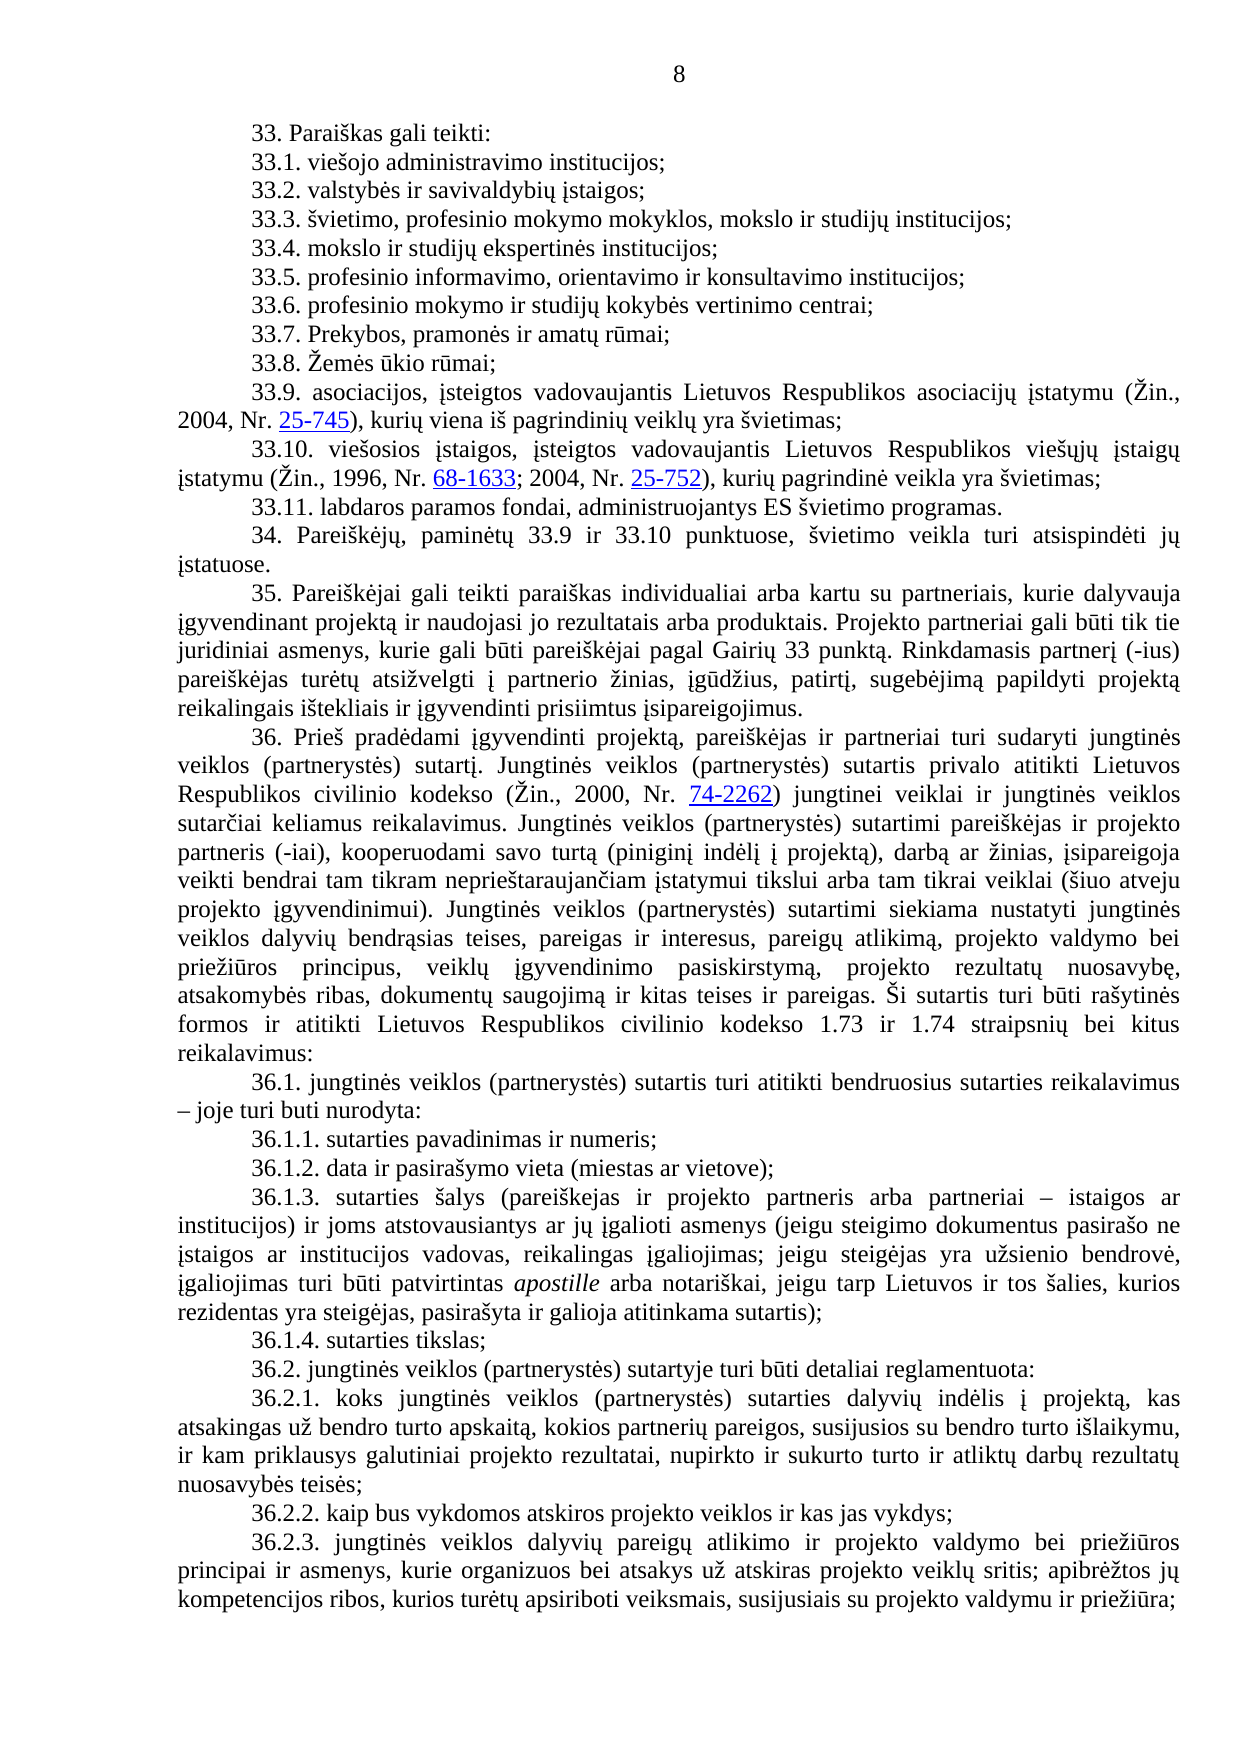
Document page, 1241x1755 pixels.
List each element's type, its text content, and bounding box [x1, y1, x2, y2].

text 36.1.4. sutarties tikslas; [177, 1326, 1181, 1354]
text 34. Pareiškėjų, paminėtų 33.9 ir 33.10 punktuose, švietimo veikla turi atsispindėti jų įstatuose. [177, 521, 1181, 578]
text 33.2. valstybės ir savivaldybių įstaigos; [177, 176, 1181, 204]
text 35. Pareiškėjai gali teikti paraiškas individualiai arba kartu su partneriais, kurie dalyvauja įgyvendinant projektą ir naudojasi jo rezultatais arba produktais. Projekto partneriai gali būti tik tie juridiniai asmenys, kurie gali būti pareiškėjai pagal Gairių 33 punktą. Rinkdamasis partnerį (-ius) pareiškėjas turėtų atsižvelgti į partnerio žinias, įgūdžius, patirtį, sugebėjimą papildyti projektą reikalingais ištekliais ir įgyvendinti prisiimtus įsipareigojimus. [177, 578, 1181, 722]
text 36.2.2. kaip bus vykdomos atskiros projekto veiklos ir kas jas vykdys; [177, 1498, 1181, 1527]
text 36. Prieš pradėdami įgyvendinti projektą, pareiškėjas ir partneriai turi sudaryti jungtinės veiklos (partnerystės) sutartį. Jungtinės veiklos (partnerystės) sutartis privalo atitikti Lietuvos Respublikos civilinio kodekso (Žin., 2000, Nr. 74-2262) jungtinei veiklai ir jungtinės veiklos sutarčiai keliamus reikalavimus. Jungtinės veiklos (partnerystės) sutartimi pareiškėjas ir projekto partneris (-iai), kooperuodami savo turtą (piniginį indėlį į projektą), darbą ar žinias, įsipareigoja veikti bendrai tam tikram neprieštaraujančiam įstatymui tikslui arba tam tikrai veiklai (šiuo atveju projekto įgyvendinimui). Jungtinės veiklos (partnerystės) sutartimi siekiama nustatyti jungtinės veiklos dalyvių bendrąsias teises, pareigas ir interesus, pareigų atlikimą, projekto valdymo bei priežiūros principus, veiklų įgyvendinimo pasiskirstymą, projekto rezultatų nuosavybę, atsakomybės ribas, dokumentų saugojimą ir kitas teises ir pareigas. Ši sutartis turi būti rašytinės formos ir atitikti Lietuvos Respublikos civilinio kodekso 1.73 ir 1.74 straipsnių bei kitus reikalavimus: [177, 722, 1181, 1067]
text 33.9. asociacijos, įsteigtos vadovaujantis Lietuvos Respublikos asociacijų įstatymu (Žin., 2004, Nr. 25-745), kurių viena iš pagrindinių veiklų yra švietimas; [177, 377, 1181, 434]
text 36.2.3. jungtinės veiklos dalyvių pareigų atlikimo ir projekto valdymo bei priežiūros principai ir asmenys, kurie organizuos bei atsakys už atskiras projekto veiklų sritis; apibrėžtos jų kompetencijos ribos, kurios turėtų apsiriboti veiksmais, susijusiais su projekto valdymu ir priežiūra; [177, 1527, 1181, 1613]
text 36.1.1. sutarties pavadinimas ir numeris; [177, 1124, 1181, 1153]
text 33.3. švietimo, profesinio mokymo mokyklos, mokslo ir studijų institucijos; [177, 204, 1181, 233]
text 36.2. jungtinės veiklos (partnerystės) sutartyje turi būti detaliai reglamentuota: [177, 1354, 1181, 1383]
text 33. Paraiškas gali teikti: [177, 118, 1181, 147]
text 33.6. profesinio mokymo ir studijų kokybės vertinimo centrai; [177, 291, 1181, 319]
text 33.7. Prekybos, pramonės ir amatų rūmai; [177, 319, 1181, 348]
text 36.1.2. data ir pasirašymo vieta (miestas ar vietove); [177, 1153, 1181, 1182]
text 33.8. Žemės ūkio rūmai; [177, 348, 1181, 377]
text 33.10. viešosios įstaigos, įsteigtos vadovaujantis Lietuvos Respublikos viešųjų įstaigų įstatymu (Žin., 1996, Nr. 68-1633; 2004, Nr. 25-752), kurių pagrindinė veikla yra švietimas; [177, 434, 1181, 492]
text 33.1. viešojo administravimo institucijos; [177, 147, 1181, 176]
text 33.4. mokslo ir studijų ekspertinės institucijos; [177, 233, 1181, 262]
text 33.5. profesinio informavimo, orientavimo ir konsultavimo institucijos; [177, 262, 1181, 291]
text 33.11. labdaros paramos fondai, administruojantys ES švietimo programas. [177, 492, 1181, 521]
text 36.1. jungtinės veiklos (partnerystės) sutartis turi atitikti bendruosius sutarties reikalavimus – joje turi buti nurodyta: [177, 1067, 1181, 1124]
text 36.1.3. sutarties šalys (pareiškejas ir projekto partneris arba partneriai – istaigos ar institucijos) ir joms atstovausiantys ar jų įgalioti asmenys (jeigu steigimo dokumentus pasirašo ne įstaigos ar institucijos vadovas, reikalingas įgaliojimas; jeigu steigėjas yra užsienio bendrovė, įgaliojimas turi būti patvirtintas apostille arba notariškai, jeigu tarp Lietuvos ir tos šalies, kurios rezidentas yra steigėjas, pasirašyta ir galioja atitinkama sutartis); [177, 1182, 1181, 1326]
text 36.2.1. koks jungtinės veiklos (partnerystės) sutarties dalyvių indėlis į projektą, kas atsakingas už bendro turto apskaitą, kokios partnerių pareigos, susijusios su bendro turto išlaikymu, ir kam priklausys galutiniai projekto rezultatai, nupirkto ir sukurto turto ir atliktų darbų rezultatų nuosavybės teisės; [177, 1383, 1181, 1498]
